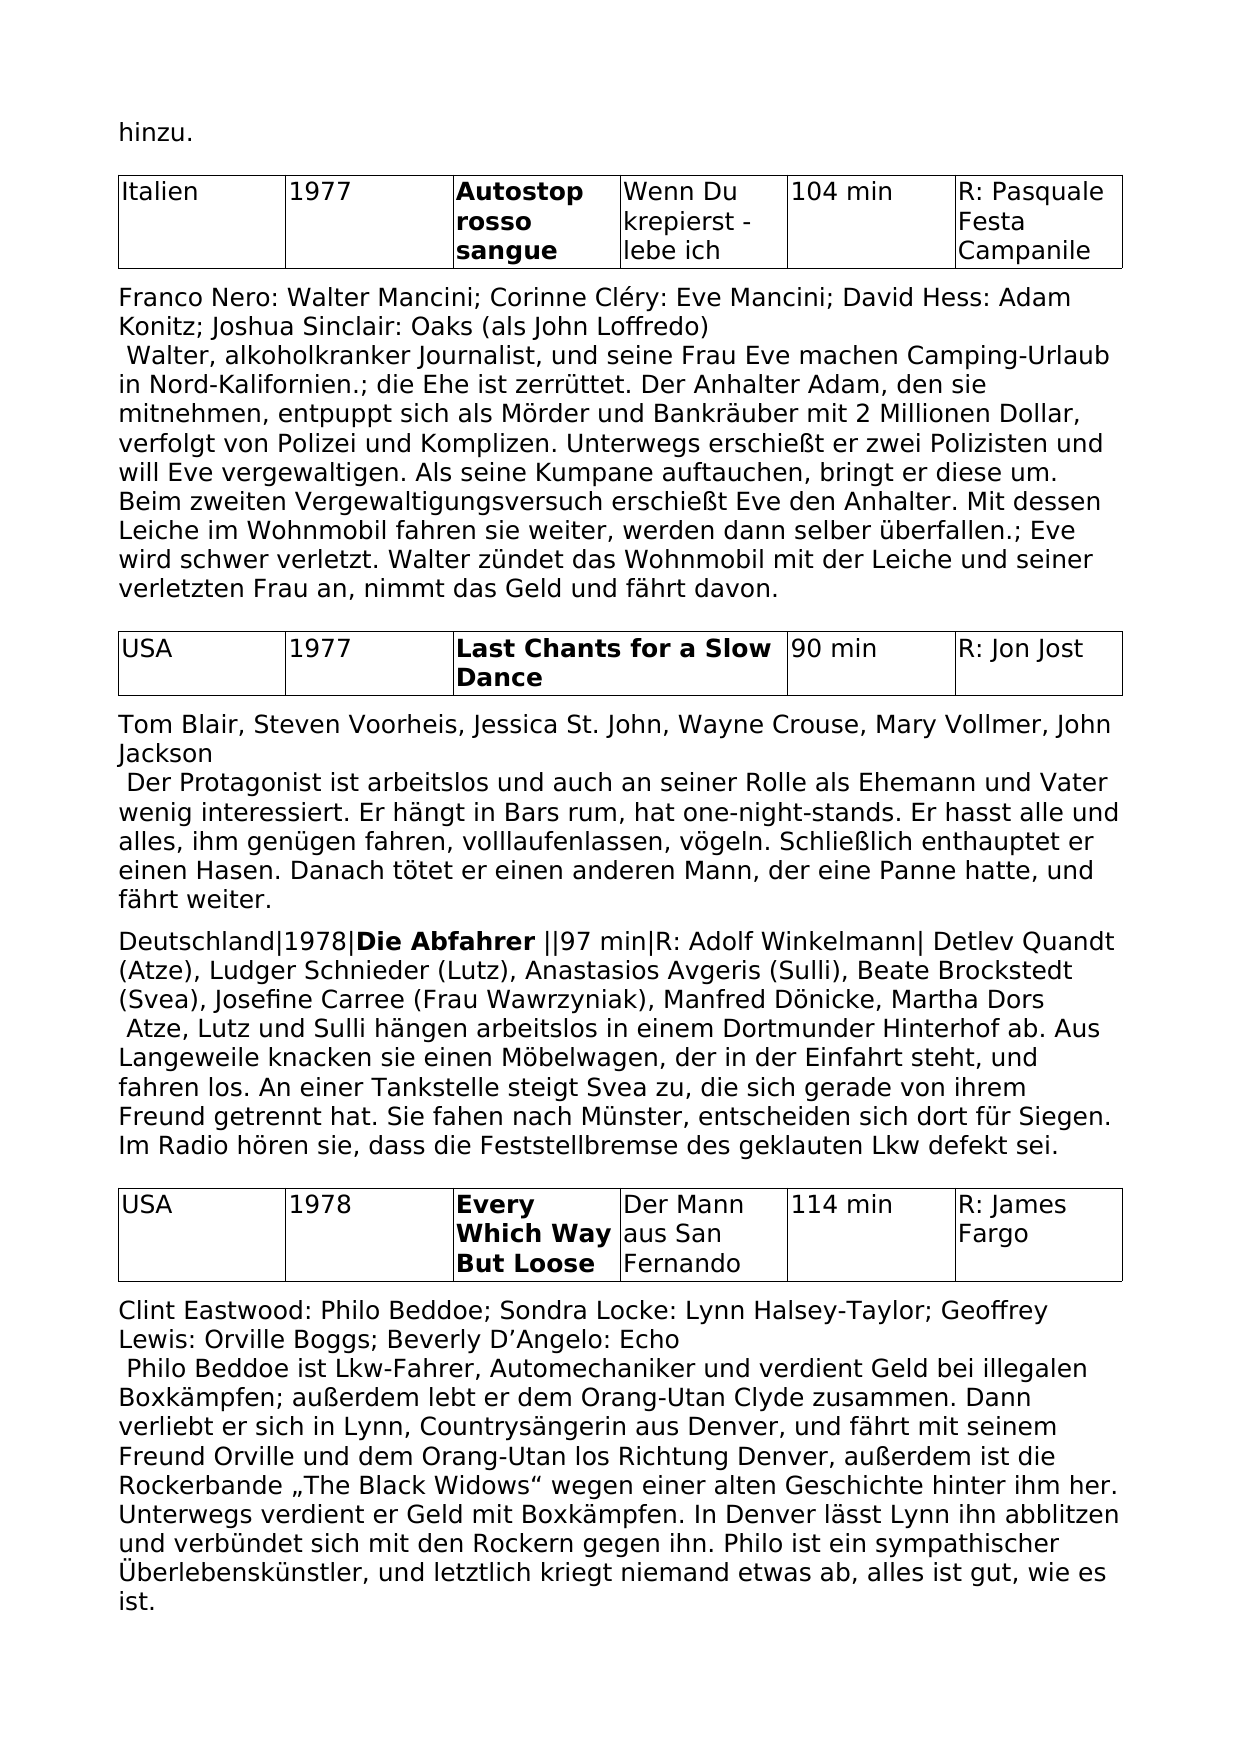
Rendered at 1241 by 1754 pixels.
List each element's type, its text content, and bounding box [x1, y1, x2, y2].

table_header USA [119, 1189, 285, 1281]
table_header R: James Fargo [956, 1189, 1122, 1281]
table_header 90 min [788, 632, 955, 695]
table_header 1977 [286, 632, 453, 695]
table_header Autostop rosso sangue [454, 176, 620, 268]
table_header Every Which Way But Loose [454, 1189, 620, 1281]
table_header Last Chants for a Slow Dance [454, 632, 787, 695]
table_header Italien [119, 176, 285, 268]
table_header USA [119, 632, 285, 695]
table_header 114 min [788, 1189, 955, 1281]
text Deutschland|1978|Die Abfahrer ||97 min|R: Adolf Winkelmann| Detlev Quandt (Atze), Ludger Schnieder (Lutz), Anastasios Avgeris (Sulli), Beate Brockstedt (Svea), Josefine Carree (Frau Wawrzyniak), Manfred Dönicke, Martha Dors Atze, Lutz und Sulli hängen arbeitslos in einem Dortmunder Hinterhof ab. Aus Langeweile knacken sie einen Möbelwagen, der in der Einfahrt steht, und fahren los. An einer Tankstelle steigt Svea zu, die sich gerade von ihrem Freund getrennt hat. Sie fahen nach Münster, entscheiden sich dort für Siegen. Im Radio hören sie, dass die Feststellbremse des geklauten Lkw defekt sei. [118, 927, 1122, 1160]
table_header Wenn Du krepierst - lebe ich [621, 176, 787, 268]
table_header R: Pasquale Festa Campanile [956, 176, 1122, 268]
table_header 104 min [788, 176, 955, 268]
table_header Der Mann aus San Fernando [621, 1189, 787, 1281]
table_header R: Jon Jost [956, 632, 1122, 695]
table_header 1977 [286, 176, 453, 268]
text Tom Blair, Steven Voorheis, Jessica St. John, Wayne Crouse, Mary Vollmer, John Jackson Der Protagonist ist arbeitslos und auch an seiner Rolle als Ehemann und Vater wenig interessiert. Er hängt in Bars rum, hat one-night-stands. Er hasst alle und alles, ihm genügen fahren, volllaufenlassen, vögeln. Schließlich enthauptet er einen Hasen. Danach tötet er einen anderen Mann, der eine Panne hatte, und fährt weiter. [118, 710, 1122, 914]
text Franco Nero: Walter Mancini; Corinne Cléry: Eve Mancini; David Hess: Adam Konitz; Joshua Sinclair: Oaks (als John Loffredo) Walter, alkoholkranker Journalist, und seine Frau Eve machen Camping-Urlaub in Nord-Kalifornien.; die Ehe ist zerrüttet. Der Anhalter Adam, den sie mitnehmen, entpuppt sich als Mörder und Bankräuber mit 2 Millionen Dollar, verfolgt von Polizei und Komplizen. Unterwegs erschießt er zwei Polizisten und will Eve vergewaltigen. Als seine Kumpane auftauchen, bringt er diese um. Beim zweiten Vergewaltigungsversuch erschießt Eve den Anhalter. Mit dessen Leiche im Wohnmobil fahren sie weiter, werden dann selber überfallen.; Eve wird schwer verletzt. Walter zündet das Wohnmobil mit der Leiche und seiner verletzten Frau an, nimmt das Geld und fährt davon. [118, 283, 1122, 604]
table_header 1978 [286, 1189, 453, 1281]
text Clint Eastwood: Philo Beddoe; Sondra Locke: Lynn Halsey-Taylor; Geoffrey Lewis: Orville Boggs; Beverly D’Angelo: Echo Philo Beddoe ist Lkw-Fahrer, Automechaniker und verdient Geld bei illegalen Boxkämpfen; außerdem lebt er dem Orang-Utan Clyde zusammen. Dann verliebt er sich in Lynn, Countrysängerin aus Denver, und fährt mit seinem Freund Orville und dem Orang-Utan los Richtung Denver, außerdem ist die Rockerbande „The Black Widows“ wegen einer alten Geschichte hinter ihm her. Unterwegs verdient er Geld mit Boxkämpfen. In Denver lässt Lynn ihn abblitzen und verbündet sich mit den Rockern gegen ihn. Philo ist ein sympathischer Überlebenskünstler, und letztlich kriegt niemand etwas ab, alles ist gut, wie es ist. [118, 1296, 1122, 1617]
text hinzu. [118, 118, 1122, 147]
